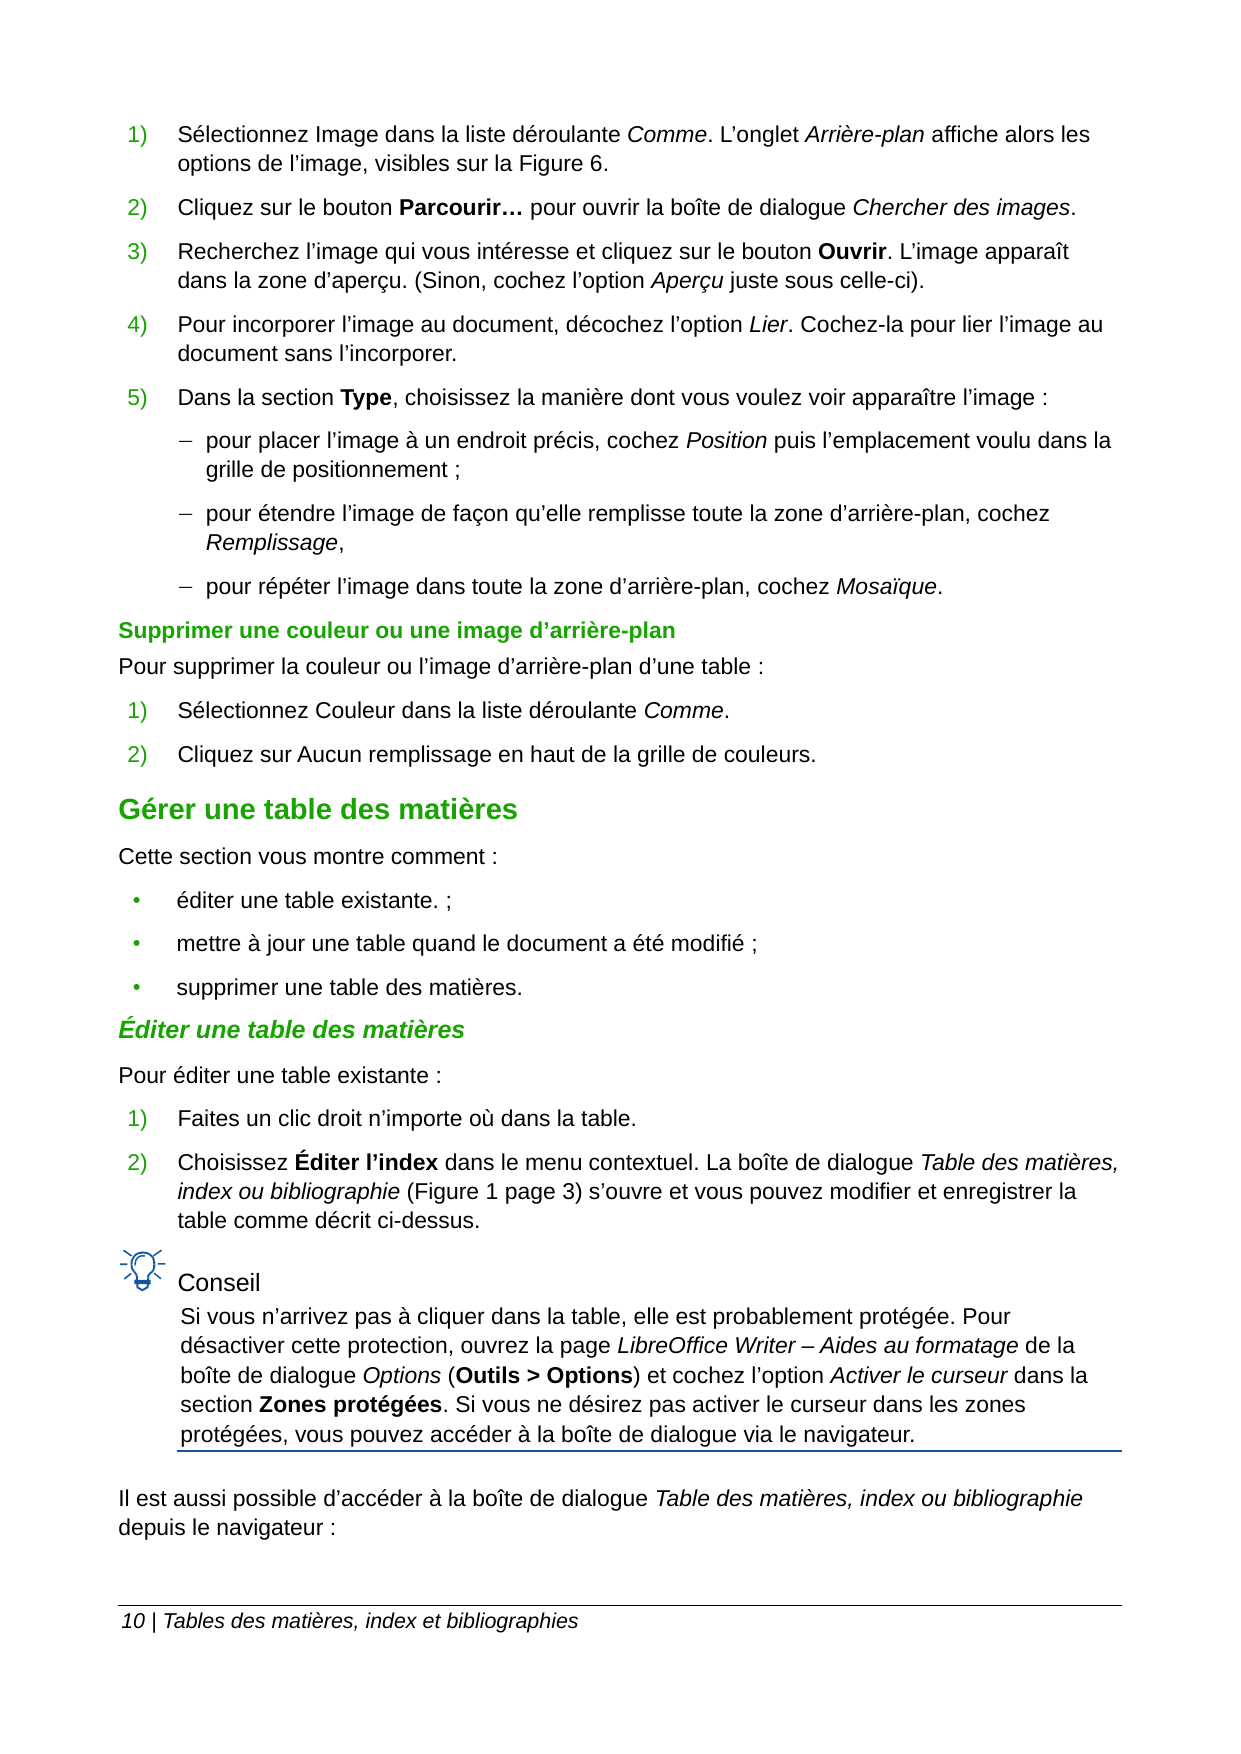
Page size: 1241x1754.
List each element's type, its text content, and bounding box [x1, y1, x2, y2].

list pour étendre l’image de façon qu’elle remplisse toute la zone d’arrière-plan, cochez Remplissage, [176, 497, 1122, 556]
list Cliquez sur le bouton Parcourir… pour ouvrir la boîte de dialogue Chercher des images. [148, 191, 1122, 220]
list Choisissez Éditer l’index dans le menu contextuel. La boîte de dialogue Table des matières, index ou bibliographie (Figure 1 page 3) s’ouvre et vous pouvez modifier et enregistrer la table comme décrit ci-dessus. [148, 1146, 1122, 1234]
text Pour éditer une table existante : [118, 1059, 1122, 1088]
list Sélectionnez Couleur dans la liste déroulante Comme. [148, 694, 1122, 723]
text Si vous n’arrivez pas à cliquer dans la table, elle est probablement protégée. Pour désactiver cette protection, ouvrez la page LibreOffice Writer – Aides au formatage de la boîte de dialogue Options (Outils > Options) et cochez l’option Activer le curseur dans la section Zones protégées. Si vous ne désirez pas activer le curseur dans les zones protégées, vous pouvez accéder à la boîte de dialogue via le navigateur. [177, 1297, 1122, 1450]
list Pour incorporer l’image au document, décochez l’option Lier. Cochez-la pour lier l’image au document sans l’incorporer. [148, 308, 1122, 366]
list Faites un clic droit n’importe où dans la table. [148, 1102, 1122, 1132]
list pour placer l’image à un endroit précis, cochez Position puis l’emplacement voulu dans la grille de positionnement ; [176, 424, 1122, 483]
text Il est aussi possible d’accéder à la boîte de dialogue Table des matières, index ou bibliographie depuis le navigateur : [118, 1482, 1122, 1540]
list Recherchez l’image qui vous intéresse et cliquez sur le bouton Ouvrir. L’image apparaît dans la zone d’aperçu. (Sinon, cochez l’option Aperçu juste sous celle-ci). [148, 235, 1122, 293]
list mettre à jour une table quand le document a été modifié ; [133, 927, 1122, 957]
text Cette section vous montre comment : [118, 840, 1122, 869]
list supprimer une table des matières. [133, 971, 1122, 1000]
list éditer une table existante. ; [133, 884, 1122, 913]
list Sélectionnez Image dans la liste déroulante Comme. L’onglet Arrière-plan affiche alors les options de l’image, visibles sur la Figure 6. [148, 118, 1122, 176]
subtitle Éditer une table des matières [118, 1015, 1122, 1044]
list Dans la section Type, choisissez la manière dont vous voulez voir apparaître l’image : [148, 381, 1122, 410]
subtitle Gérer une table des matières [118, 796, 1122, 825]
list Conseil [118, 1248, 1122, 1297]
list pour répéter l’image dans toute la zone d’arrière-plan, cochez Mosaïque. [176, 570, 1122, 599]
text Pour supprimer la couleur ou l’image d’arrière-plan d’une table : [118, 650, 1122, 679]
list Cliquez sur Aucun remplissage en haut de la grille de couleurs. [148, 738, 1122, 767]
subtitle Supprimer une couleur ou une image d’arrière-plan [118, 614, 1122, 643]
